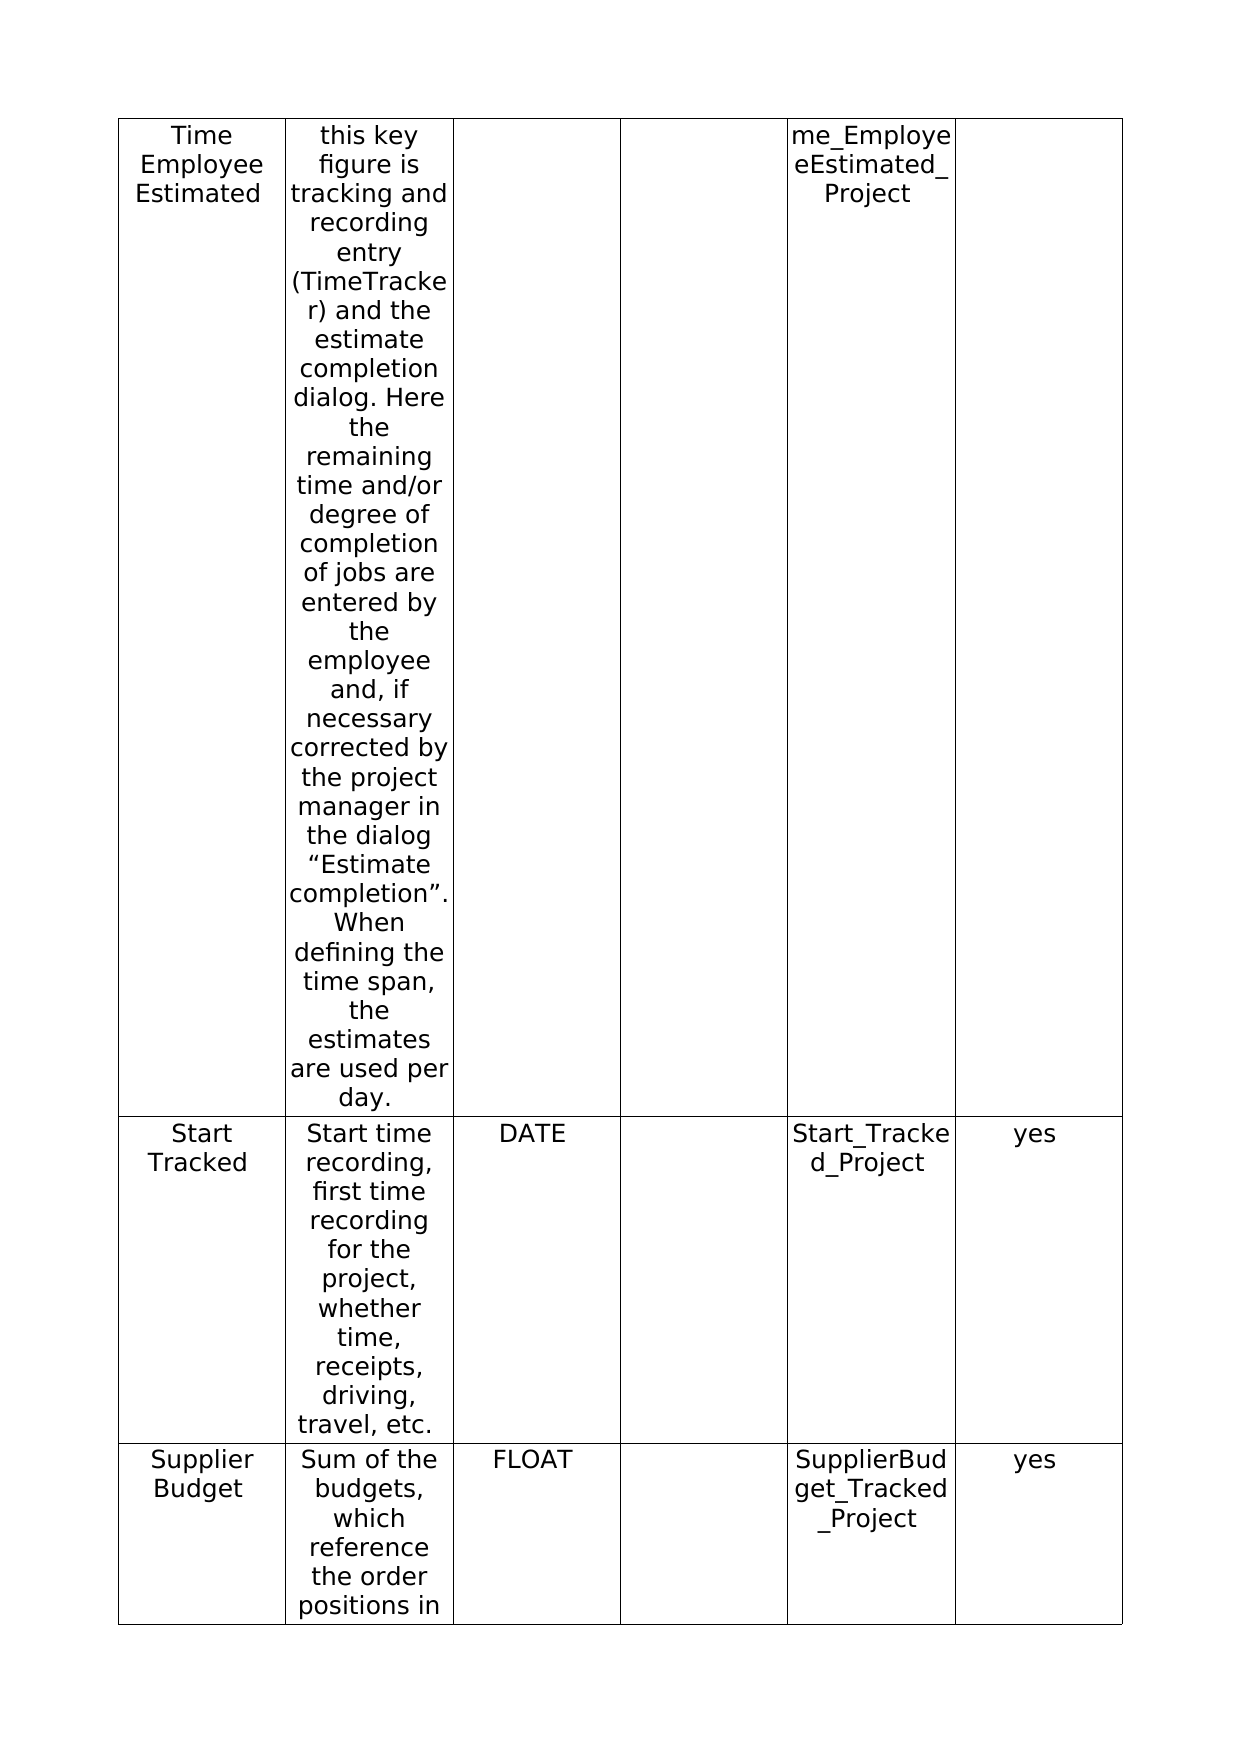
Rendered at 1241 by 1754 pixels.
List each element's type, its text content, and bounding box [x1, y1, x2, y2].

table_cell [956, 119, 1122, 1116]
table_cell yes [956, 1444, 1122, 1623]
table_cell [454, 119, 620, 1116]
table_cell Start Tracked [119, 1117, 285, 1442]
table_cell Start_Tracked_Project [788, 1117, 955, 1442]
table_cell DATE [454, 1117, 620, 1442]
table_cell [621, 1117, 787, 1442]
table_cell [621, 1444, 787, 1623]
table_cell me_EmployeeEstimated_Project [788, 119, 955, 1116]
table_cell SupplierBudget_Tracked_Project [788, 1444, 955, 1623]
table_cell Start time recording, first time recording for the project, whether time, receipts, driving, travel, etc. [286, 1117, 453, 1442]
table_cell Time Employee Estimated [119, 119, 285, 1116]
table_cell yes [956, 1117, 1122, 1442]
table_cell this key figure is tracking and recording entry (TimeTracker) and the estimate completion dialog. Here the remaining time and/or degree of completion of jobs are entered by the employee and, if necessary corrected by the project manager in the dialog “Estimate completion”. When defining the time span, the estimates are used per day. [286, 119, 453, 1116]
table_cell Sum of the budgets, which reference the order positions in [286, 1444, 453, 1623]
table_cell FLOAT [454, 1444, 620, 1623]
table_cell [621, 119, 787, 1116]
table_cell Supplier Budget [119, 1444, 285, 1623]
